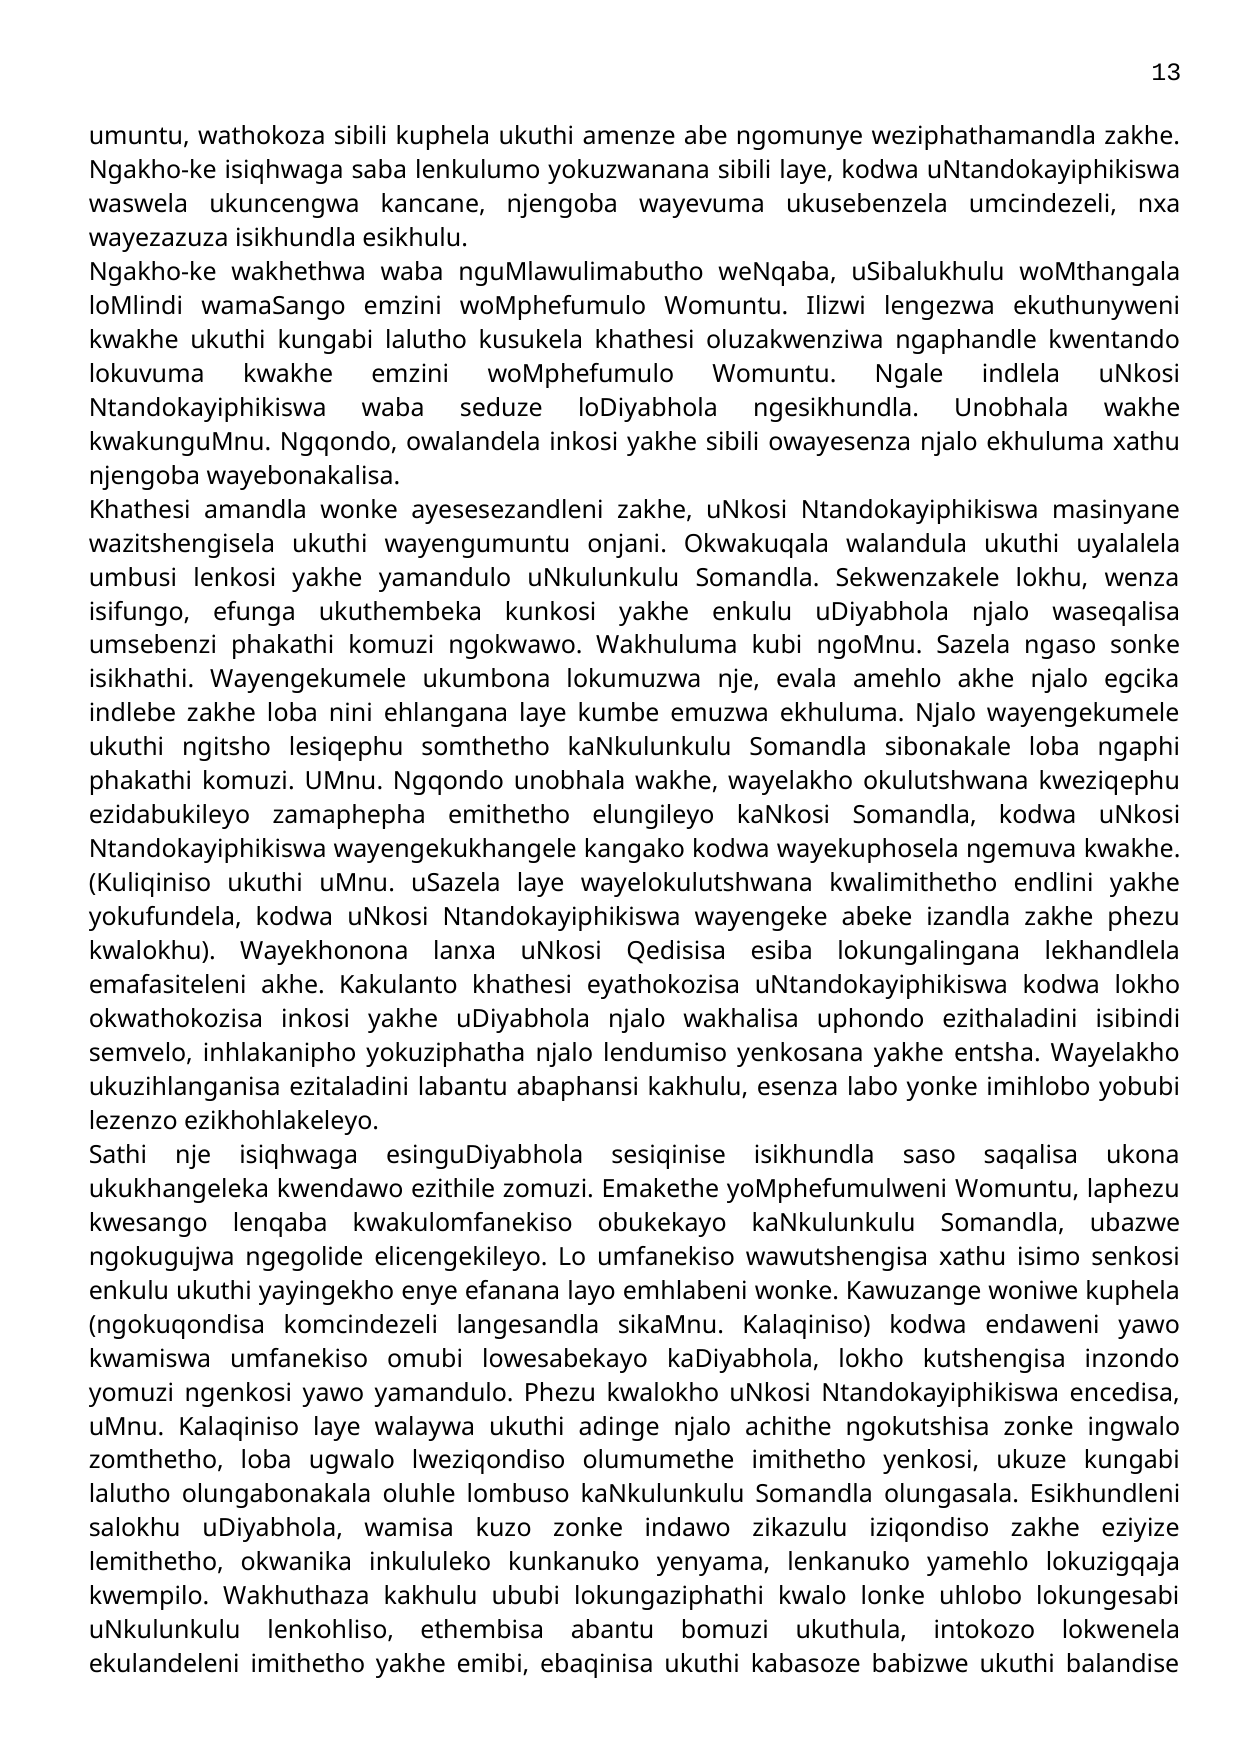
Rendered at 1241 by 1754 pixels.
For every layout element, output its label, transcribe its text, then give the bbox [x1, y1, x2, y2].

text Sathi nje isiqhwaga esinguDiyabhola sesiqinise isikhundla saso saqalisa ukona ukukhangeleka kwendawo ezithile zomuzi. Emakethe yoMphefumulweni Womuntu, laphezu kwesango lenqaba kwakulomfanekiso obukekayo kaNkulunkulu Somandla, ubazwe ngokugujwa ngegolide elicengekileyo. Lo umfanekiso wawutshengisa xathu isimo senkosi enkulu ukuthi yayingekho enye efanana layo emhlabeni wonke. Kawuzange woniwe kuphela (ngokuqondisa komcindezeli langesandla sikaMnu. Kalaqiniso) kodwa endaweni yawo kwamiswa umfanekiso omubi lowesabekayo kaDiyabhola, lokho kutshengisa inzondo yomuzi ngenkosi yawo yamandulo. Phezu kwalokho uNkosi Ntandokayiphikiswa encedisa, uMnu. Kalaqiniso laye walaywa ukuthi adinge njalo achithe ngokutshisa zonke ingwalo zomthetho, loba ugwalo lweziqondiso olumumethe imithetho yenkosi, ukuze kungabi lalutho olungabonakala oluhle lombuso kaNkulunkulu Somandla olungasala. Esikhundleni salokhu uDiyabhola, wamisa kuzo zonke indawo zikazulu iziqondiso zakhe eziyize lemithetho, okwanika inkululeko kunkanuko yenyama, lenkanuko yamehlo lokuzigqaja kwempilo. Wakhuthaza kakhulu ububi lokungaziphathi kwalo lonke uhlobo lokungesabi uNkulunkulu lenkohliso, ethembisa abantu bomuzi ukuthula, intokozo lokwenela ekulandeleni imithetho yakhe emibi, ebaqinisa ukuthi kabasoze babizwe ukuthi balandise [88, 1137, 1181, 1680]
text umuntu, wathokoza sibili kuphela ukuthi amenze abe ngomunye weziphathamandla zakhe. Ngakho-ke isiqhwaga saba lenkulumo yokuzwanana sibili laye, kodwa uNtandokayiphikiswa waswela ukuncengwa kancane, njengoba wayevuma ukusebenzela umcindezeli, nxa wayezazuza isikhundla esikhulu. [88, 118, 1181, 254]
text Ngakho-ke wakhethwa waba nguMlawulimabutho weNqaba, uSibalukhulu woMthangala loMlindi wamaSango emzini woMphefumulo Womuntu. Ilizwi lengezwa ekuthunyweni kwakhe ukuthi kungabi lalutho kusukela khathesi oluzakwenziwa ngaphandle kwentando lokuvuma kwakhe emzini woMphefumulo Womuntu. Ngale indlela uNkosi Ntandokayiphikiswa waba seduze loDiyabhola ngesikhundla. Unobhala wakhe kwakunguMnu. Ngqondo, owalandela inkosi yakhe sibili owayesenza njalo ekhuluma xathu njengoba wayebonakalisa. [88, 254, 1181, 492]
text Khathesi amandla wonke ayesesezandleni zakhe, uNkosi Ntandokayiphikiswa masinyane wazitshengisela ukuthi wayengumuntu onjani. Okwakuqala walandula ukuthi uyalalela umbusi lenkosi yakhe yamandulo uNkulunkulu Somandla. Sekwenzakele lokhu, wenza isifungo, efunga ukuthembeka kunkosi yakhe enkulu uDiyabhola njalo waseqalisa umsebenzi phakathi komuzi ngokwawo. Wakhuluma kubi ngoMnu. Sazela ngaso sonke isikhathi. Wayengekumele ukumbona lokumuzwa nje, evala amehlo akhe njalo egcika indlebe zakhe loba nini ehlangana laye kumbe emuzwa ekhuluma. Njalo wayengekumele ukuthi ngitsho lesiqephu somthetho kaNkulunkulu Somandla sibonakale loba ngaphi phakathi komuzi. UMnu. Ngqondo unobhala wakhe, wayelakho okulutshwana kweziqephu ezidabukileyo zamaphepha emithetho elungileyo kaNkosi Somandla, kodwa uNkosi Ntandokayiphikiswa wayengekukhangele kangako kodwa wayekuphosela ngemuva kwakhe. (Kuliqiniso ukuthi uMnu. uSazela laye wayelokulutshwana kwalimithetho endlini yakhe yokufundela, kodwa uNkosi Ntandokayiphikiswa wayengeke abeke izandla zakhe phezu kwalokhu). Wayekhonona lanxa uNkosi Qedisisa esiba lokungalingana lekhandlela emafasiteleni akhe. Kakulanto khathesi eyathokozisa uNtandokayiphikiswa kodwa lokho okwathokozisa inkosi yakhe uDiyabhola njalo wakhalisa uphondo ezithaladini isibindi semvelo, inhlakanipho yokuziphatha njalo lendumiso yenkosana yakhe entsha. Wayelakho ukuzihlanganisa ezitaladini labantu abaphansi kakhulu, esenza labo yonke imihlobo yobubi lezenzo ezikhohlakeleyo. [88, 492, 1181, 1137]
